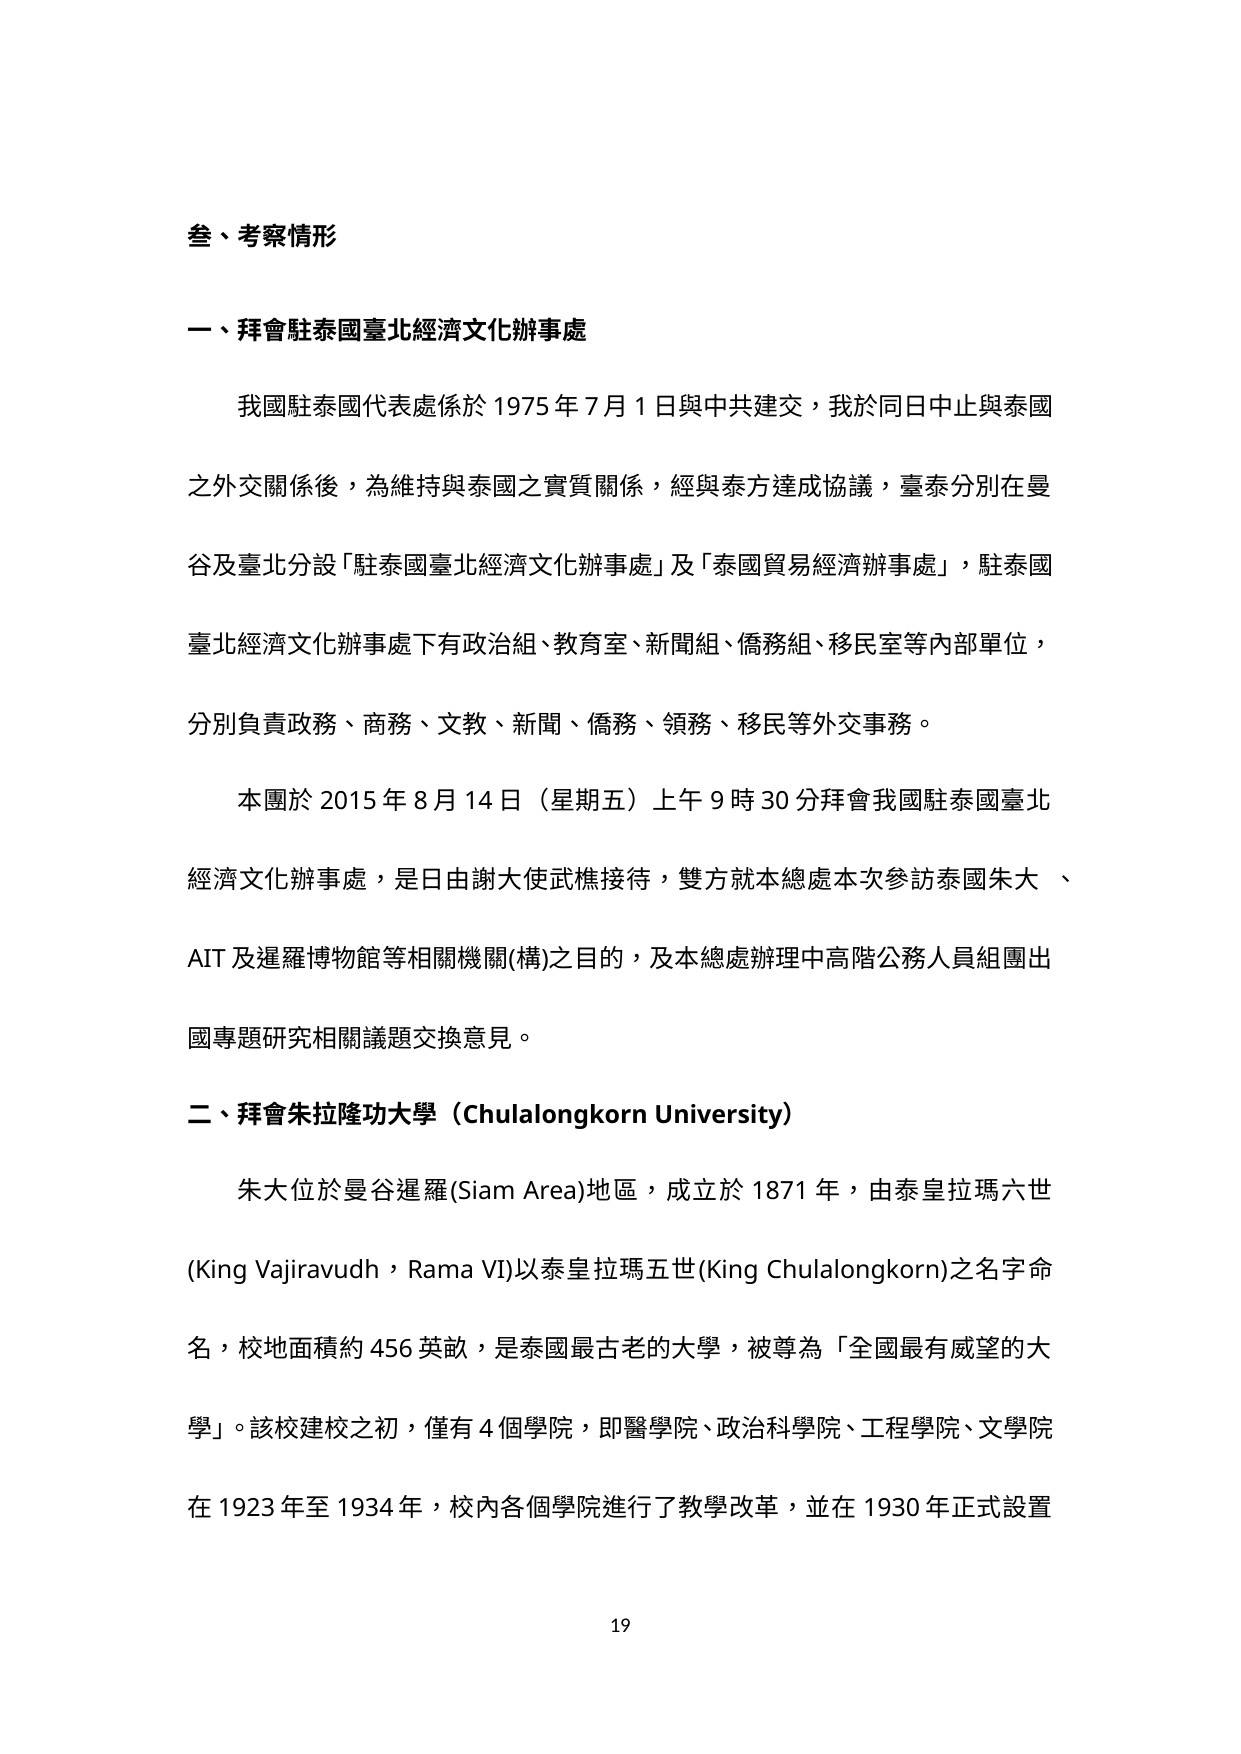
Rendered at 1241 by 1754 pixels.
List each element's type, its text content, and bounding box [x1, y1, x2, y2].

text 本團於2015年8月14日（星期五）上午9時30分拜會我國駐泰國臺北經濟文化辦事處，是日由謝大使武樵接待，雙方就本總處本次參訪泰國朱大、AIT及暹羅博物館等相關機關(構)之目的，及本總處辦理中高階公務人員組團出國專題研究相關議題交換意見。 [187, 778, 1053, 1056]
subtitle 二、拜會朱拉隆功大學（Chulalongkorn University） [187, 1092, 1053, 1132]
text 朱大位於曼谷暹羅(Siam Area)地區，成立於1871年，由泰皇拉瑪六世(King Vajiravudh，Rama VI)以泰皇拉瑪五世(King Chulalongkorn)之名字命名，校地面積約456英畝，是泰國最古老的大學，被尊為「全國最有威望的大學」。該校建校之初，僅有4個學院，即醫學院、政治科學院、工程學院、文學院，在1923年至1934年，校內各個學院進行了教學改革，並在1930年正式設置碩士和博士學位。目前朱大已具有綜合性大學的規模，計有3所學院、19個系所、10個研究機構，在英國泰晤士報評鑑(The Time Higher Education Supplement)以及QS World近幾年世界大學排名中，名列世界前兩百名，而其社會科學類則一直在世界百大之內。目前在東南亞國協大學中，排名大約是第三，在泰國則是第一，由此可知，朱大在泰國之學術地位，就好比我國的國立臺灣大學。該校目前有3萬9千多名學生，其中26,305位學士班學生，約13,445位研究生(碩士生約10,771名，博士生約2,674名)，教師約2,856位，職工約5,100位。朱大近年在創校100週年之際發表該校2012年至2016發展計劃，該計劃以成為「王國之柱(Pillar of the Kingdom)」為願景，「世界一流學府(To become a world-class university)」、「國家知識來源」(To serve as the kingdom’s source of knowledge)、「具效能的行政體系(To establish a quick， close-knit and efficient management system)」、「教職員與學生的家」(To be a welcoming home for the righteous and competent)為目標，訂有「提升」(Advancemen)、「敬慕」(Admiration)、「效能」(Efficiency)、「永續」(Sustainability)、「關懷」(Care)、及「幸福」(Happiness)等具體策略。 [187, 1168, 1053, 1526]
subtitle 叁、考察情形 [187, 214, 1053, 254]
text 我國駐泰國代表處係於1975年7月1日與中共建交，我於同日中止與泰國之外交關係後，為維持與泰國之實質關係，經與泰方達成協議，臺泰分別在曼谷及臺北分設「駐泰國臺北經濟文化辦事處」及「泰國貿易經濟辦事處」，駐泰國臺北經濟文化辦事處下有政治組、教育室、新聞組、僑務組、移民室等內部單位，分別負責政務、商務、文教、新聞、僑務、領務、移民等外交事務。 [187, 385, 1053, 742]
subtitle 一、拜會駐泰國臺北經濟文化辦事處 [187, 309, 1053, 349]
